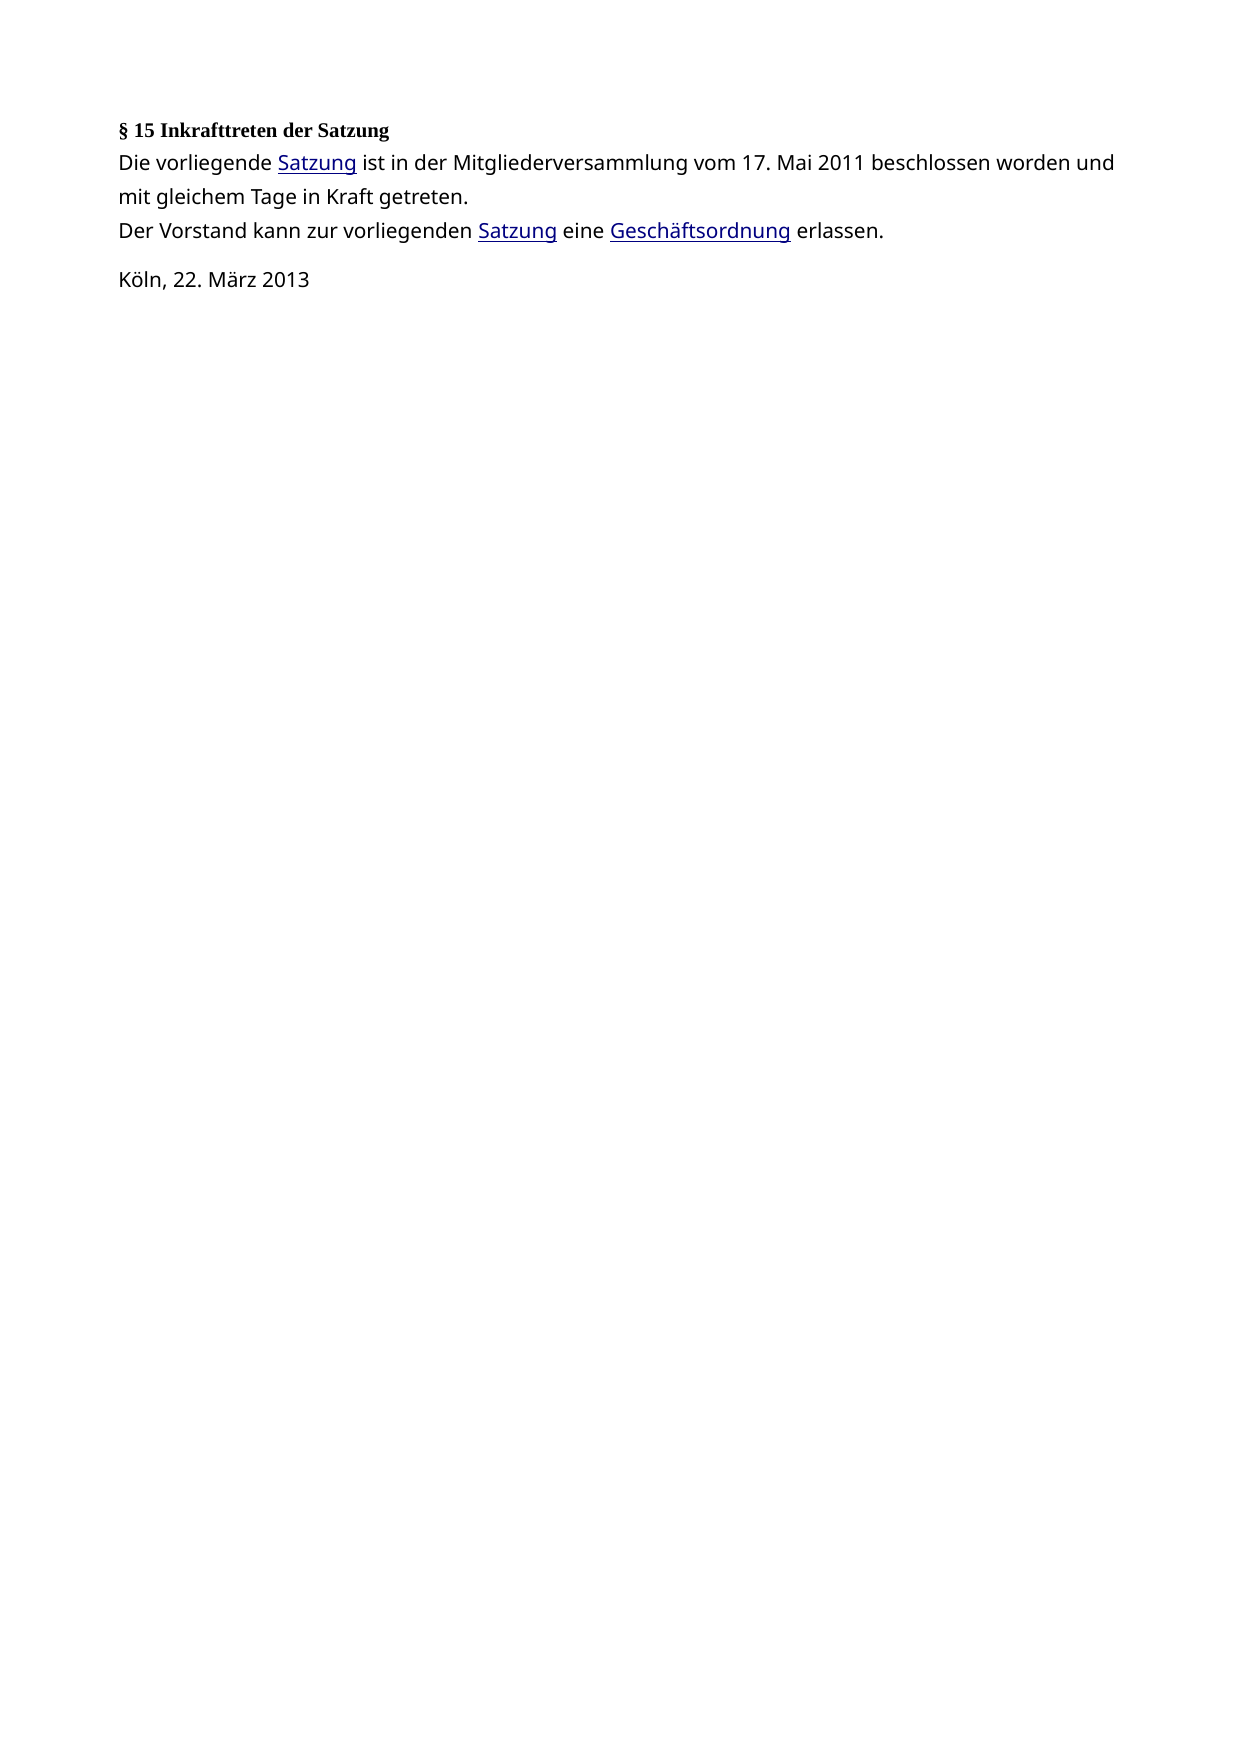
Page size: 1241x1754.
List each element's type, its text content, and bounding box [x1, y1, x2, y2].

text Die vorliegende Satzung ist in der Mitgliederversammlung vom 17. Mai 2011 beschlossen worden und mit gleichem Tage in Kraft getreten. Der Vorstand kann zur vorliegenden Satzung eine Geschäftsordnung erlassen. [118, 148, 1122, 245]
subtitle § 15 Inkrafttreten der Satzung [118, 118, 1122, 142]
text Köln, 22. März 2013 [118, 265, 1122, 294]
